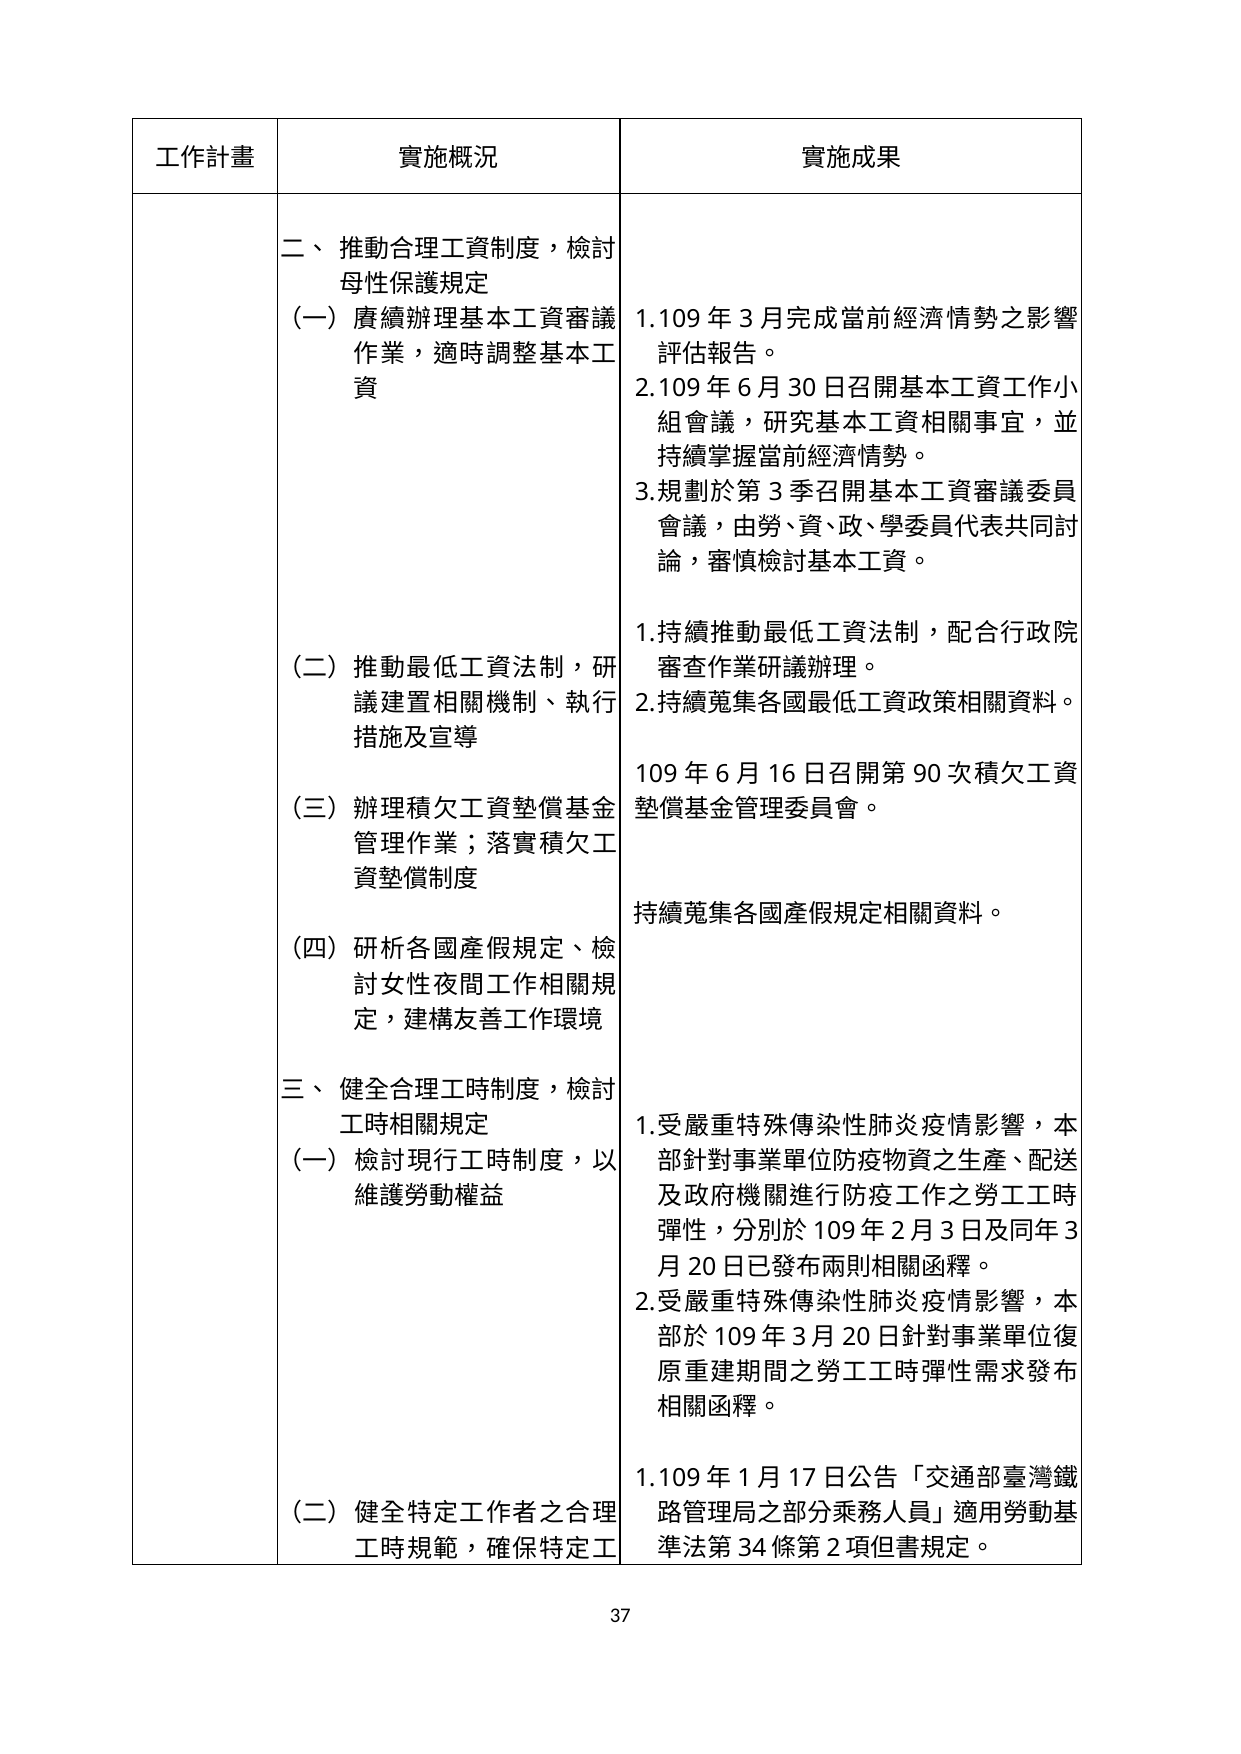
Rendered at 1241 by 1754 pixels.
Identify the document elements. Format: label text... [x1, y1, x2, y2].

table_header 工作計畫 [133, 119, 277, 193]
table_cell [133, 194, 277, 1564]
table_header 實施成果 [621, 119, 1081, 193]
table_cell 規劃於109年9月辦理「109年度勞動行政人員勞動法令研習暨聯繫會報」2梯次，以強化中央與地方各級勞動行政人員之業務聯繫。 規劃於109年7月至10月辦理「勞動基準法令研習會」。 已召開「勞動基準諮詢會第25次會議」，就特殊工作時間工作者，討論法令調適之需要。 已召開「嚴重特殊傳染性肺炎防治及紓困振興特別條例相關權益補償事項」研商會議1場次，協助衛生福利部研議防疫補償之細部規定，保障勞工權益。 109年3月完成當前經濟情勢之影響評估報告。 109年6月30日召開基本工資工作小組會議，研究基本工資相關事宜，並持續掌握當前經濟情勢。 規劃於第3季召開基本工資審議委員會議，由勞、資、政、學委員代表共同討論，審慎檢討基本工資。 持續推動最低工資法制，配合行政院審查作業研議辦理。 持續蒐集各國最低工資政策相關資料。 109年6月16日召開第90次積欠工資墊償基金管理委員會。 持續蒐集各國產假規定相關資料。 受嚴重特殊傳染性肺炎疫情影響，本部針對事業單位防疫物資之生產、配送及政府機關進行防疫工作之勞工工時彈性，分別於109年2月3日及同年3月20日已發布兩則相關函釋。 受嚴重特殊傳染性肺炎疫情影響，本部於109年3月20日針對事業單位復原重建期間之勞工工時彈性需求發布相關函釋。 109年1月17日公告「交通部臺灣鐵路管理局之部分乘務人員」適用勞動基準法第34條第2項但書規定。 109年2月21日公告即日起「國防部非軍職之保防員」不再適用該條規定。 109年3月6日指定紡織業等行業為勞動基準法第36條第4項之行業，於非可預期性或緊急性之需求時，得於每7日之週期內調整例假，併限制各該行業每年實施例假調整次數。 109年4月6日令釋修正「工作場所性騷擾防治措施申訴及懲戒辦法訂定準則第2條及第15條」，明定雇主為性騷擾行為人時，受僱者或求職者除依事業單位內部管道申訴外，亦得向地方主管機關提出申訴。 召開2場次性別工作平等會議，完成審議9件。 規劃於109年7月至10月辦理「職場平權及性騷擾防治研習會」。 [621, 194, 1081, 1564]
table_cell 落實勞動基準法，保障勞工法定權益 督導地方主管機關落實勞動基準法業務 辦理勞動基準法令研習，督促雇主遵守法令 因應科技發展或經營模式創新趨勢，健全勞動基準法制 推動合理工資制度，檢討母性保護規定 賡續辦理基本工資審議作業，適時調整基本工資 推動最低工資法制，研議建置相關機制、執行措施及宣導 辦理積欠工資墊償基金管理作業；落實積欠工資墊償制度 研析各國產假規定、檢討女性夜間工作相關規定，建構友善工作環境 健全合理工時制度，檢討工時相關規定 檢討現行工時制度，以維護勞動權益 健全特定工作者之合理工時規範，確保特定工作者勞動權益 促進職場平權，落實就業平等 研修就業平等相關法制 召開性別工作平等會及性別工作平等申訴審議業務 辦理促進就業平等相關措施、政策推廣及教育訓練等業務 [278, 194, 619, 1564]
table_header 實施概況 [278, 119, 619, 193]
